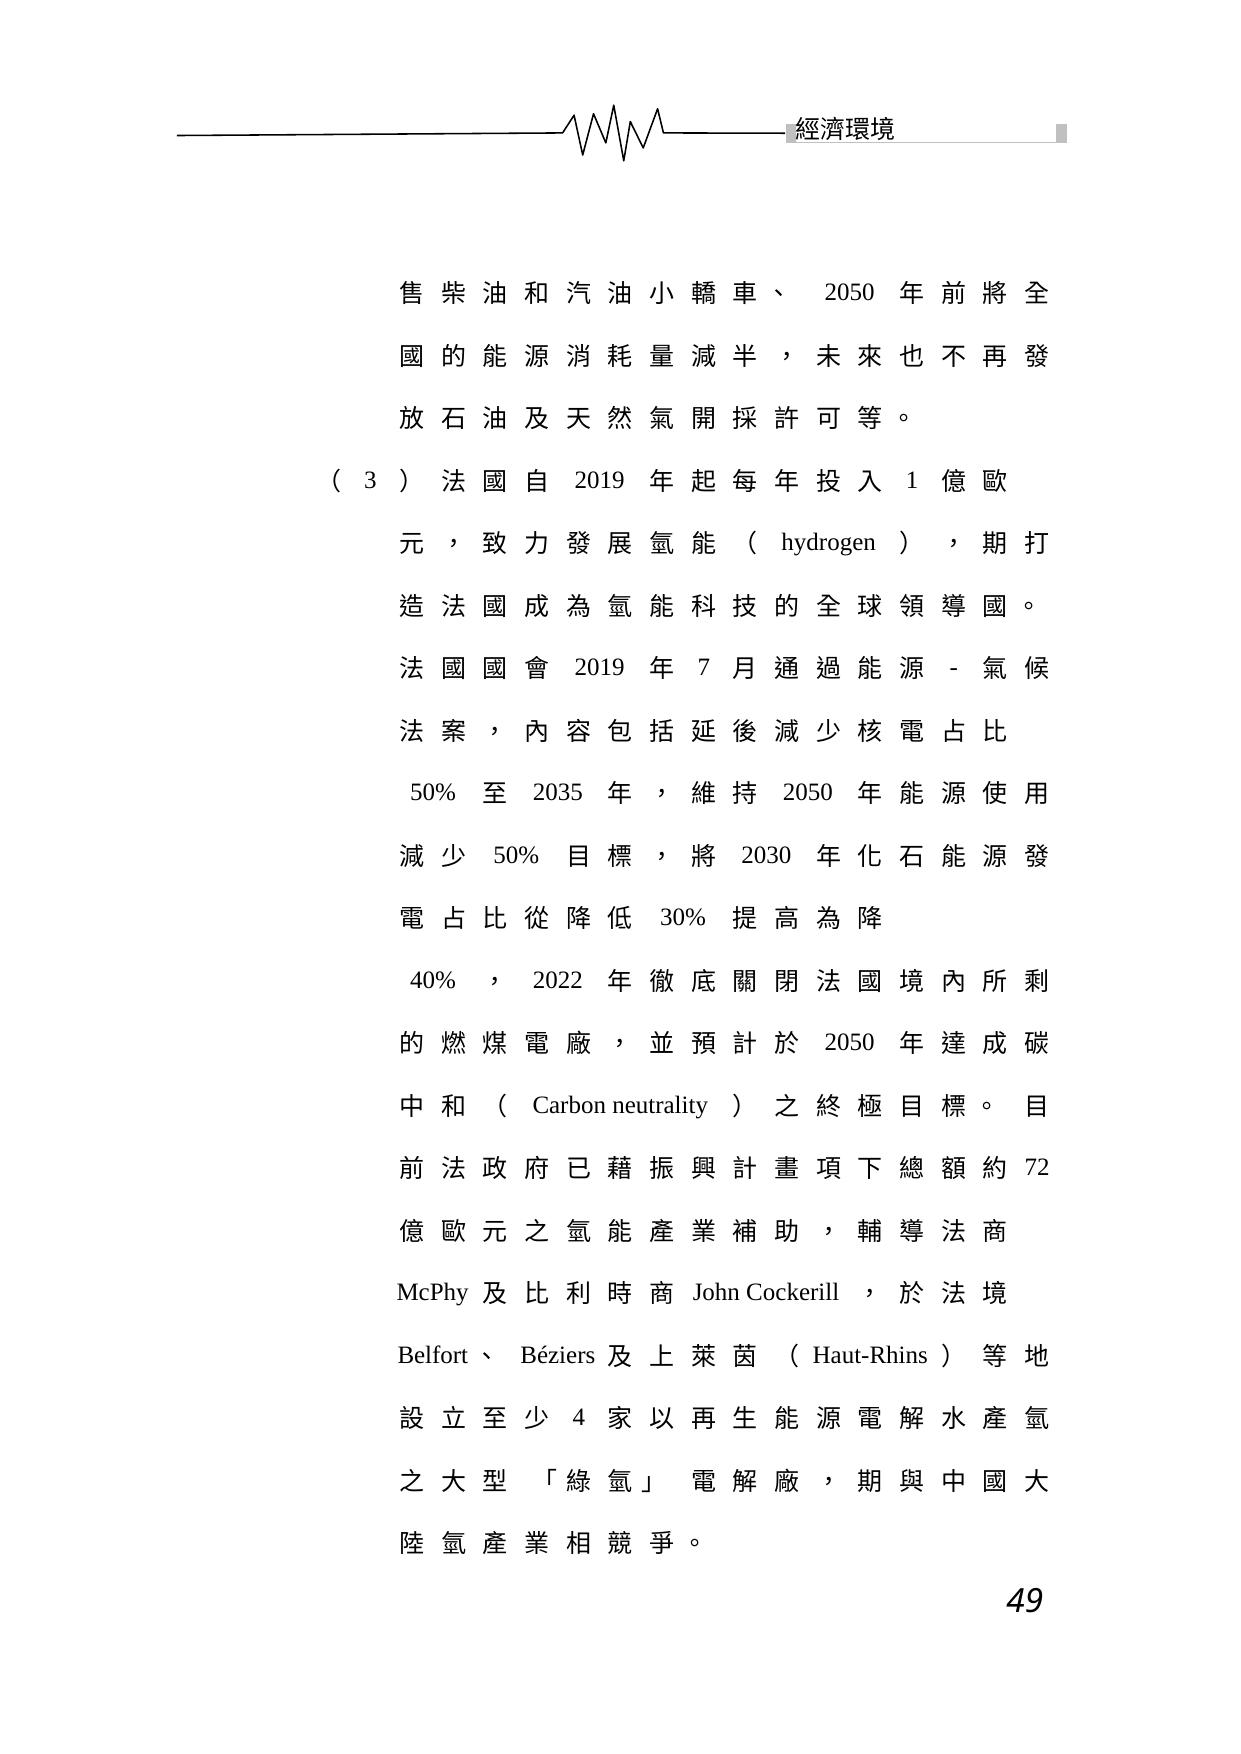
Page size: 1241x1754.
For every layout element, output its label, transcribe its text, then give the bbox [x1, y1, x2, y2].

text （3）法國自2019年起每年投入1億歐元，致力發展氫能（hydrogen），期打造法國成為氫能科技的全球領導國。法國國會2019年7月通過能源-氣候法案，內容包括延後減少核電占比50%至2035年，維持2050年能源使用減少50%目標，將2030年化石能源發電占比從降低30%提高為降40%，2022年徹底關閉法國境內所剩的燃煤電廠，並預計於2050年達成碳中和（Carbon neutrality）之終極目標。目前法政府已藉振興計畫項下總額約72億歐元之氫能產業補助，輔導法商McPhy及比利時商John Cockerill，於法境Belfort、Béziers及上萊茵（Haut-Rhins）等地設立至少4家以再生能源電解水產氫之大型「綠氫」電解廠，期與中國大陸氫產業相競爭。 [306, 438, 1058, 1563]
text 售柴油和汽油小轎車、2050年前將全國的能源消耗量減半，未來也不再發放石油及天然氣開採許可等。 [306, 250, 1058, 438]
